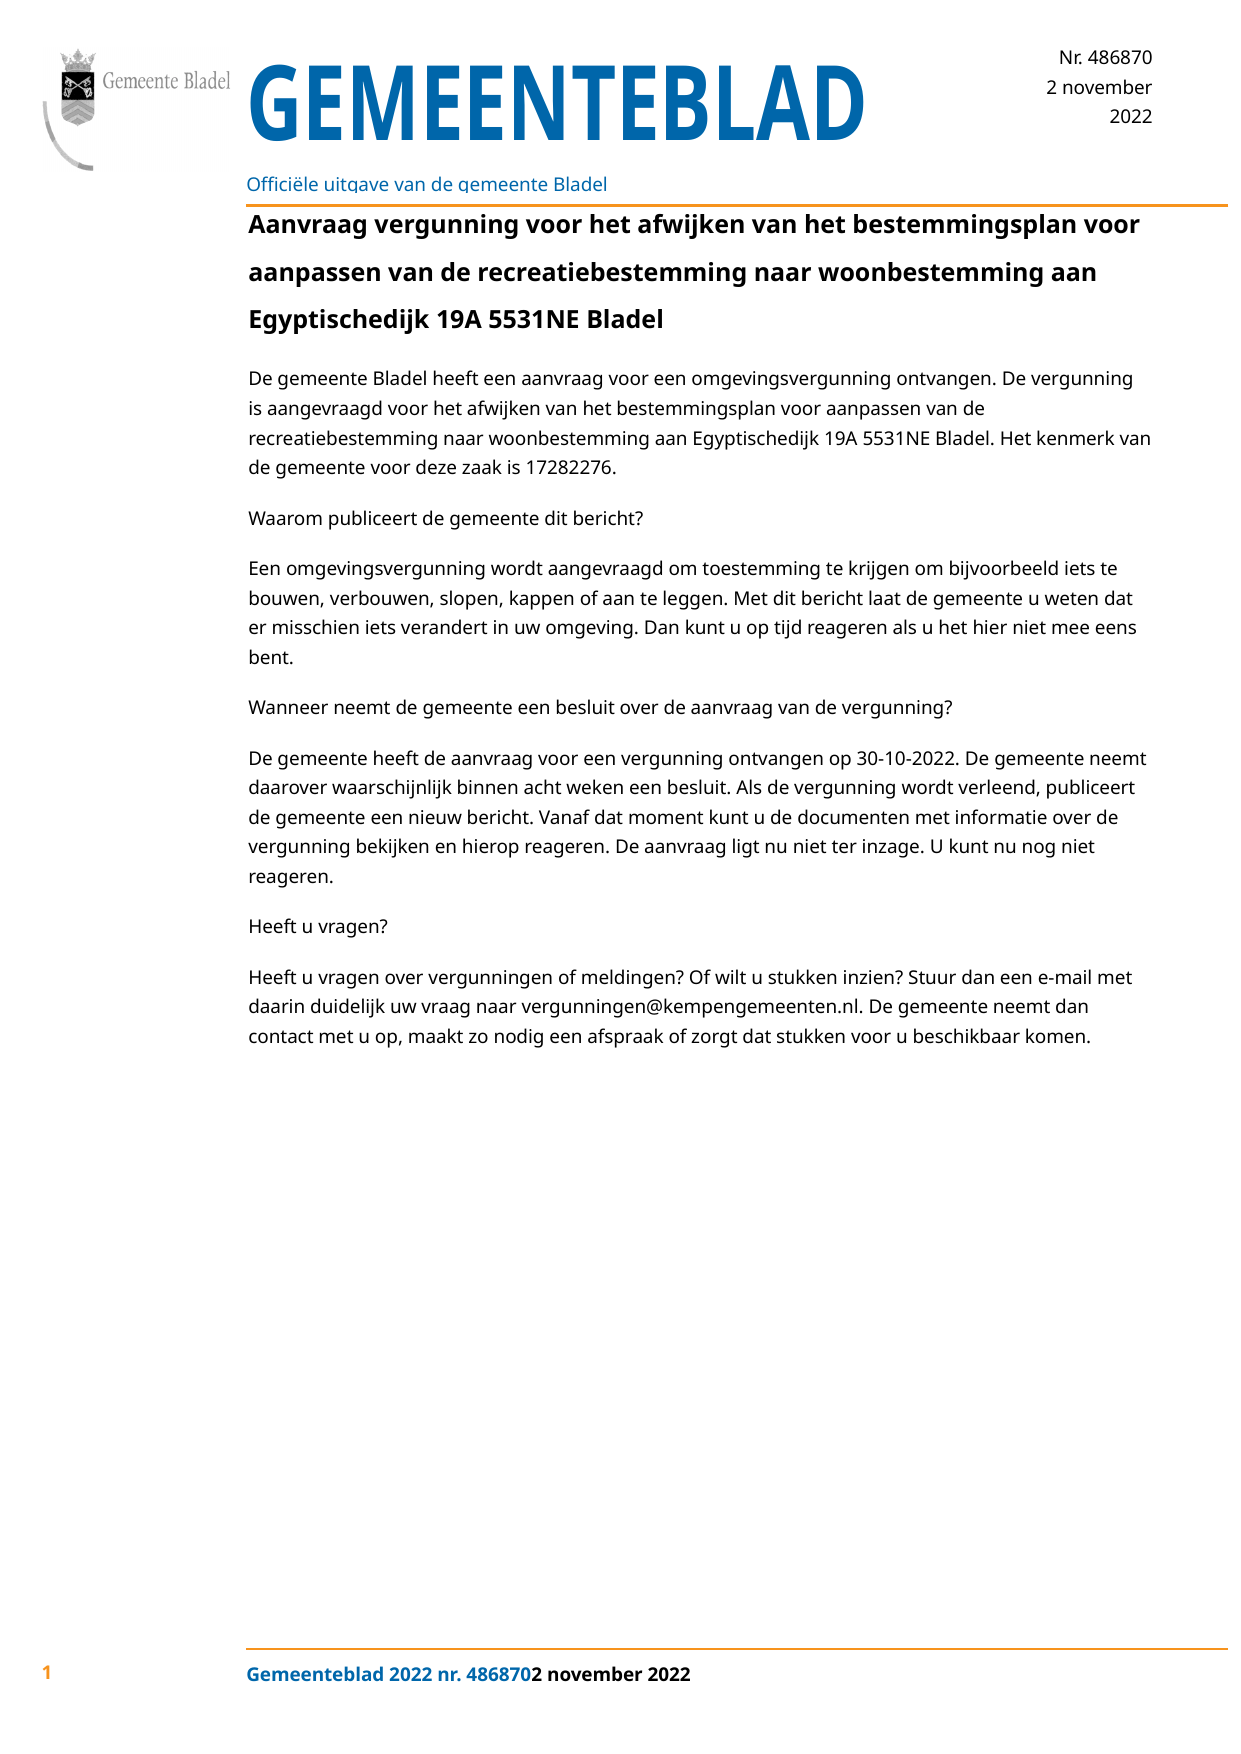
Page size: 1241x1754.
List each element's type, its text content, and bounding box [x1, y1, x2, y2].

text Een omgevingsvergunning wordt aangevraagd om toestemming te krijgen om bijvoorbeeld iets te bouwen, verbouwen, slopen, kappen of aan te leggen. Met dit bericht laat de gemeente u weten dat er misschien iets verandert in uw omgeving. Dan kunt u op tijd reageren als u het hier niet mee eens bent. [248, 555, 1152, 669]
picture [41, 47, 231, 172]
text Heeft u vragen over vergunningen of meldingen? Of wilt u stukken inzien? Stuur dan een e-mail met daarin duidelijk uw vraag naar vergunningen@kempengemeenten.nl. De gemeente neemt dan contact met u op, maakt zo nodig een afspraak of zorgt dat stukken voor u beschikbaar komen. [248, 964, 1152, 1049]
text De gemeente Bladel heeft een aanvraag voor een omgevingsvergunning ontvangen. De vergunning is aangevraagd voor het afwijken van het bestemmingsplan voor aanpassen van de recreatiebestemming naar woonbestemming aan Egyptischedijk 19A 5531NE Bladel. Het kenmerk van de gemeente voor deze zaak is 17282276. [248, 366, 1152, 480]
text Wanneer neemt de gemeente een besluit over de aanvraag van de vergunning? [248, 694, 1152, 720]
text Heeft u vragen? [248, 913, 1152, 939]
text De gemeente heeft de aanvraag voor een vergunning ontvangen op 30-10-2022. De gemeente neemt daarover waarschijnlijk binnen acht weken een besluit. Als de vergunning wordt verleend, publiceert de gemeente een nieuw bericht. Vanaf dat moment kunt u de documenten met informatie over de vergunning bekijken en hierop reageren. De aanvraag ligt nu niet ter inzage. U kunt nu nog niet reageren. [248, 745, 1152, 889]
text Aanvraag vergunning voor het afwijken van het bestemmingsplan voor aanpassen van de recreatiebestemming naar woonbestemming aan Egyptischedijk 19A 5531NE Bladel [248, 207, 1152, 336]
text Waarom publiceert de gemeente dit bericht? [248, 505, 1152, 530]
